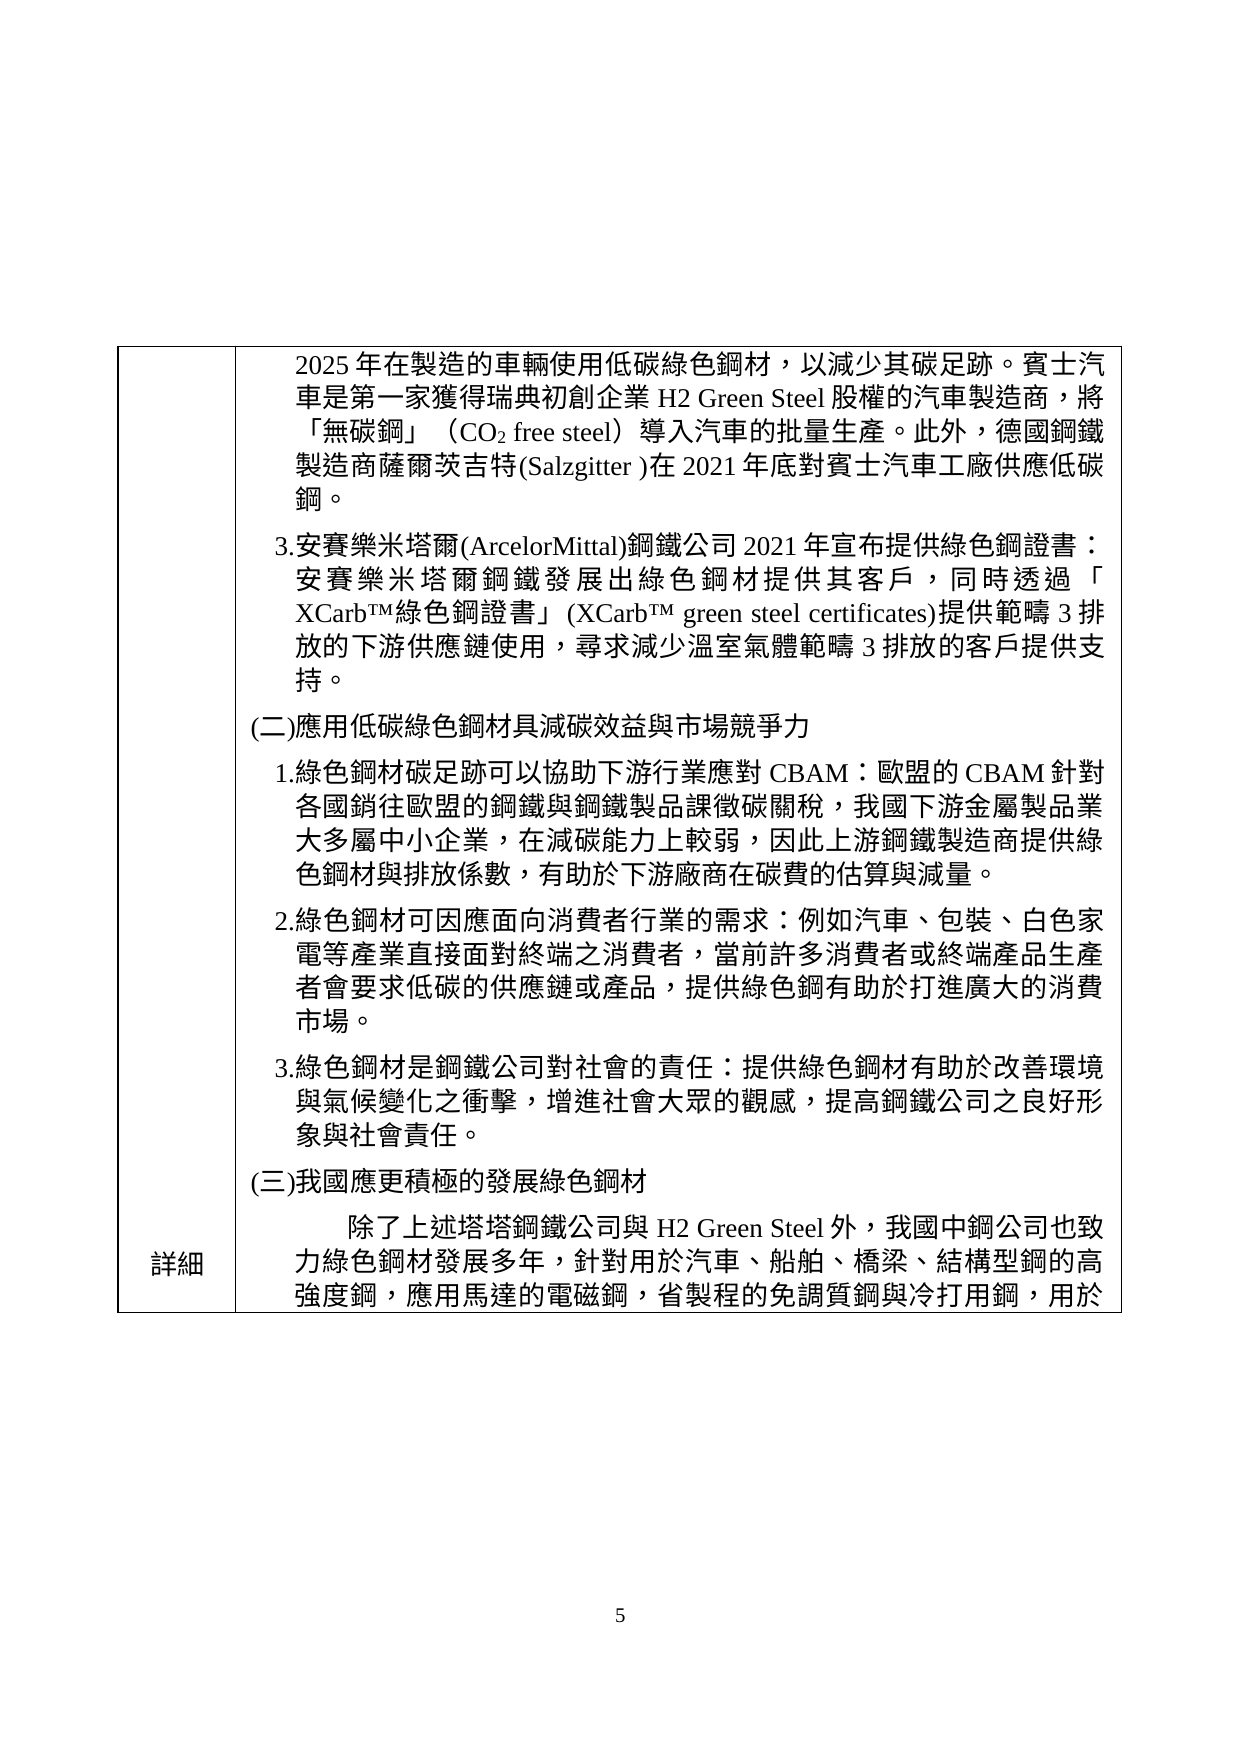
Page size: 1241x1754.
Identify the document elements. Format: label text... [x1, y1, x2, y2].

table_header 詳細 說明 詳細 說明 詳細 說明 [119, 1283, 235, 1312]
